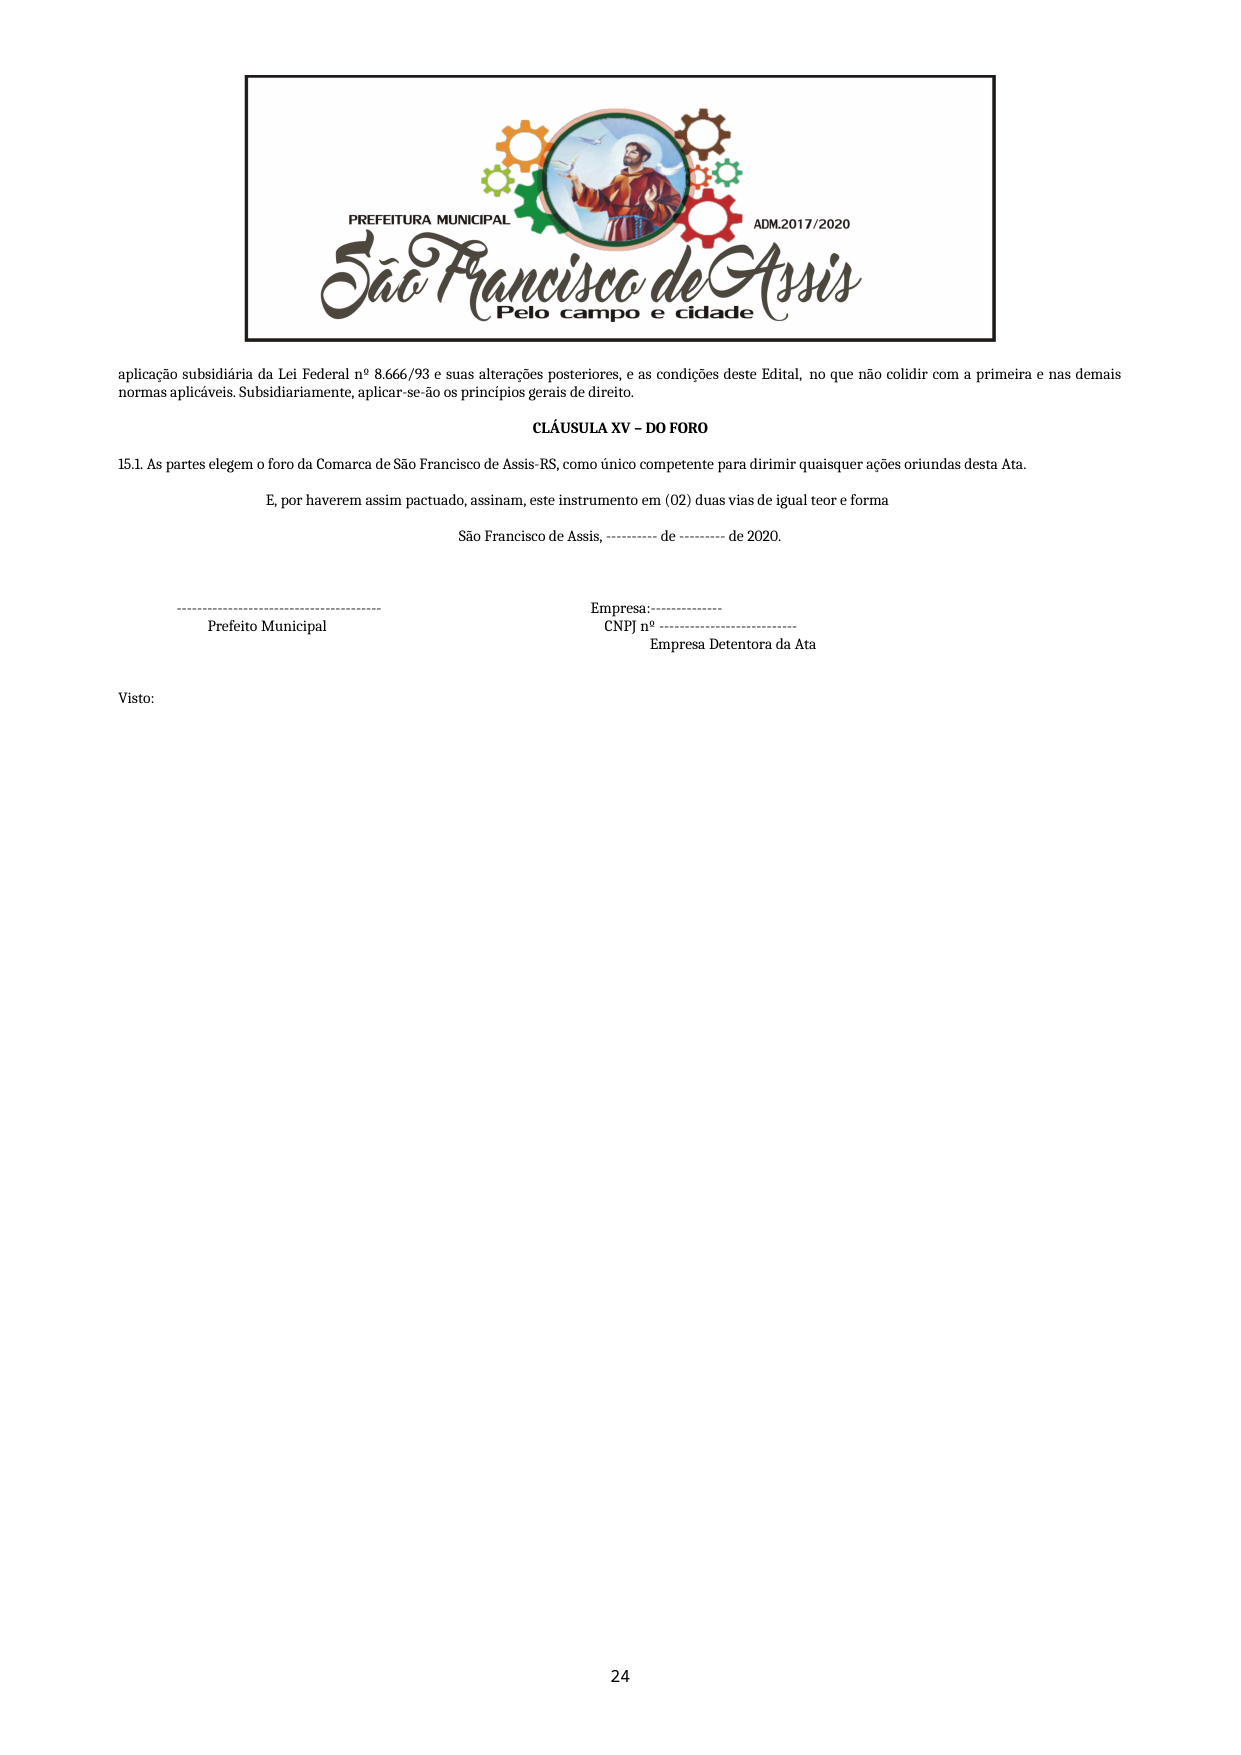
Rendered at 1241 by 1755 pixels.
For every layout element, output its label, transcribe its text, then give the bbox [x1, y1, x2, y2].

text CLÁUSULA XV – DO FORO [118, 419, 1122, 437]
text E, por haverem assim pactuado, assinam, este instrumento em (02) duas vias de igual teor e forma [118, 492, 1122, 509]
text Visto: [118, 690, 1122, 708]
text 15.1. As partes elegem o foro da Comarca de São Francisco de Assis-RS, como único competente para dirimir quaisquer ações oriundas desta Ata. [118, 456, 1122, 473]
text ---------------------------------------- Empresa:-------------- [118, 600, 1122, 618]
text Empresa Detentora da Ata [118, 636, 1122, 654]
text aplicação subsidiária da Lei Federal nº 8.666/93 e suas alterações posteriores, e as condições deste Edital, no que não colidir com a primeira e nas demais normas aplicáveis. Subsidiariamente, aplicar-se-ão os princípios gerais de direito. [118, 365, 1122, 401]
text Prefeito Municipal CNPJ nº --------------------------- [118, 618, 1122, 636]
text São Francisco de Assis, ---------- de --------- de 2020. [118, 528, 1122, 546]
